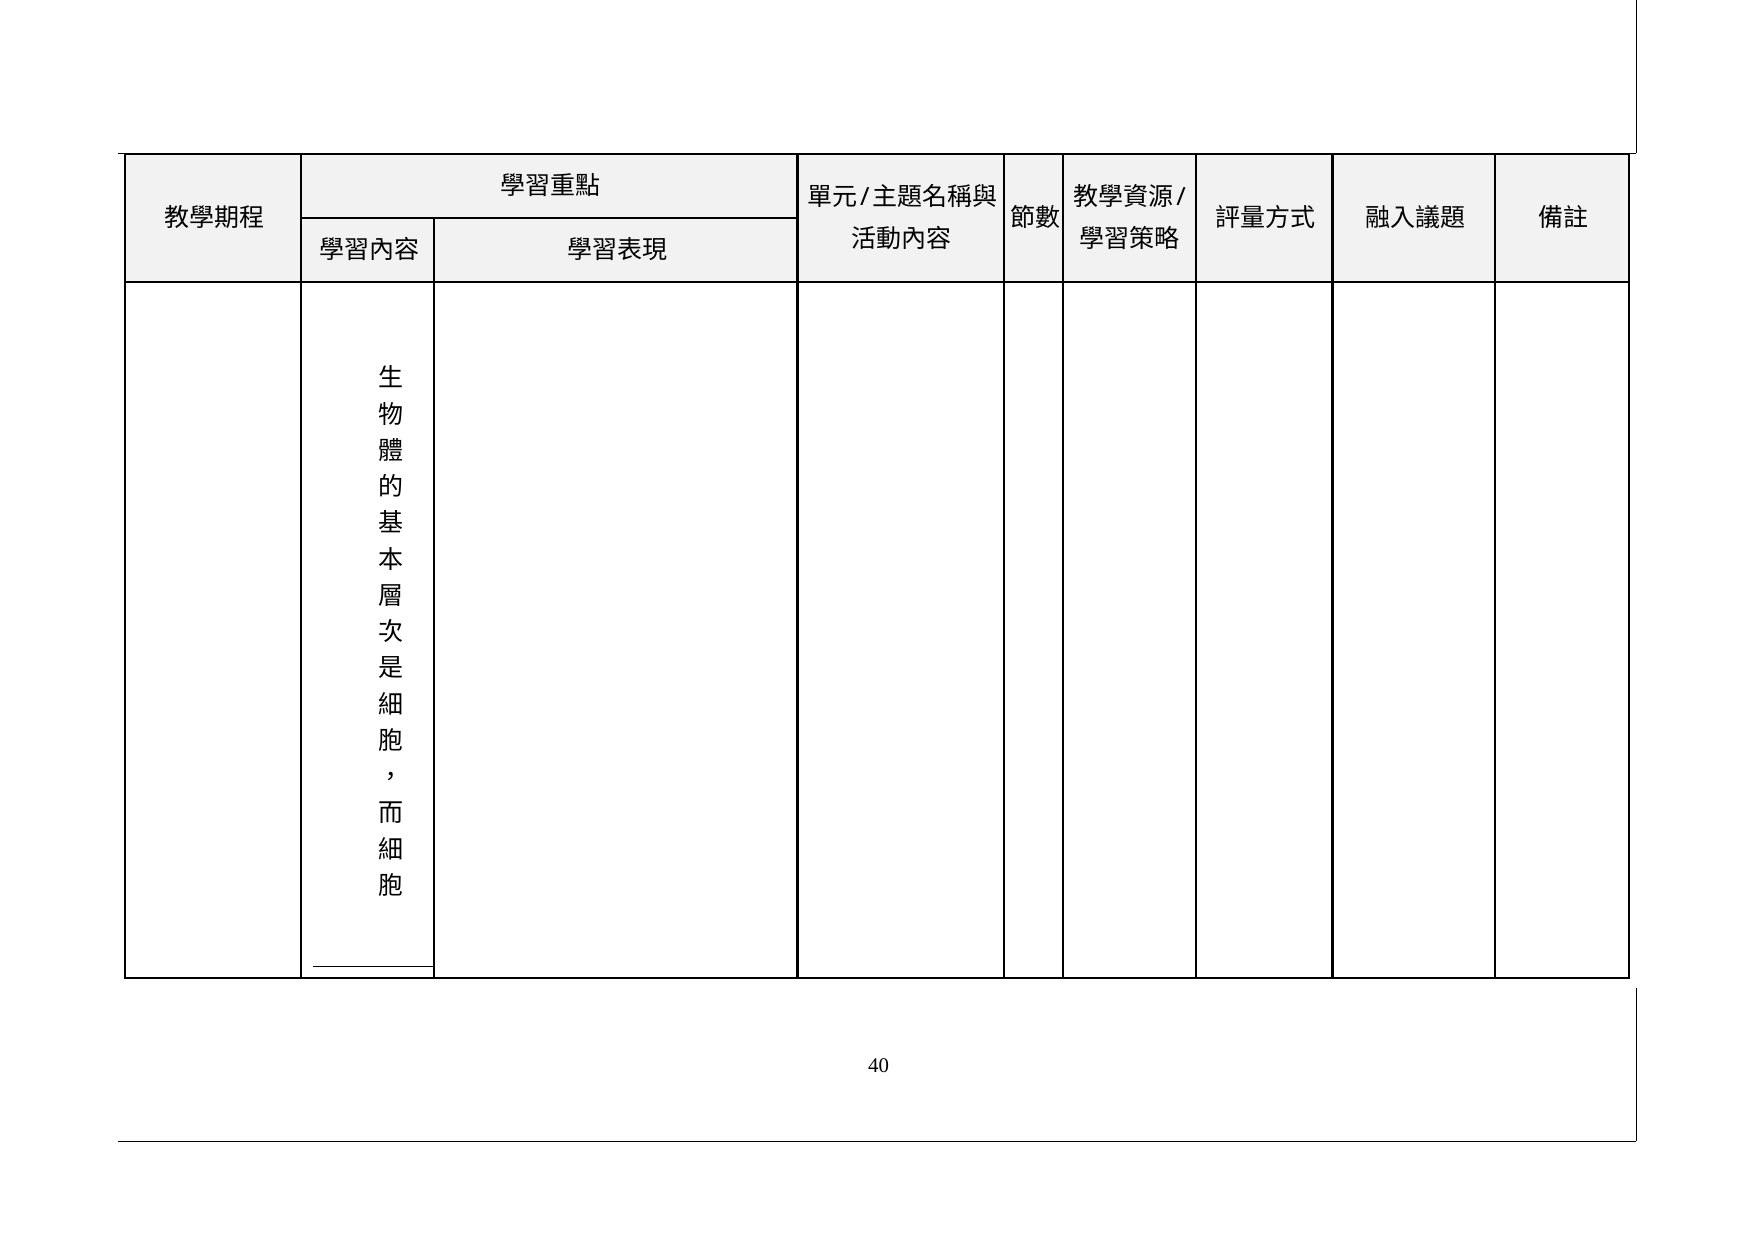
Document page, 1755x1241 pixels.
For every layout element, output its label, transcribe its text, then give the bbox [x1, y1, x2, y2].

table_header 教學資源/學習策略 [1064, 155, 1195, 281]
table_header 融入議題 [1334, 155, 1494, 281]
table_cell [126, 283, 300, 977]
table_header 節數 [1005, 155, 1062, 281]
table_cell [435, 283, 796, 977]
table_cell [1064, 283, 1195, 977]
table_cell [1496, 283, 1628, 977]
table_header 單元/主題名稱與活動內容 [799, 155, 1003, 281]
table_header 評量方式 [1197, 155, 1331, 281]
table_cell [799, 283, 1003, 977]
table_cell [1005, 283, 1062, 977]
table_cell 學習表現 [435, 219, 796, 281]
table_cell 學習內容 [302, 219, 433, 281]
table_cell [1334, 283, 1494, 977]
table_header 備註 [1496, 155, 1628, 281]
table_cell 生物體的基本層次是細胞，而細胞 [302, 283, 433, 977]
table_cell [1197, 283, 1331, 977]
table_header 教學期程 [126, 155, 300, 281]
table_header 學習重點 [302, 155, 796, 217]
